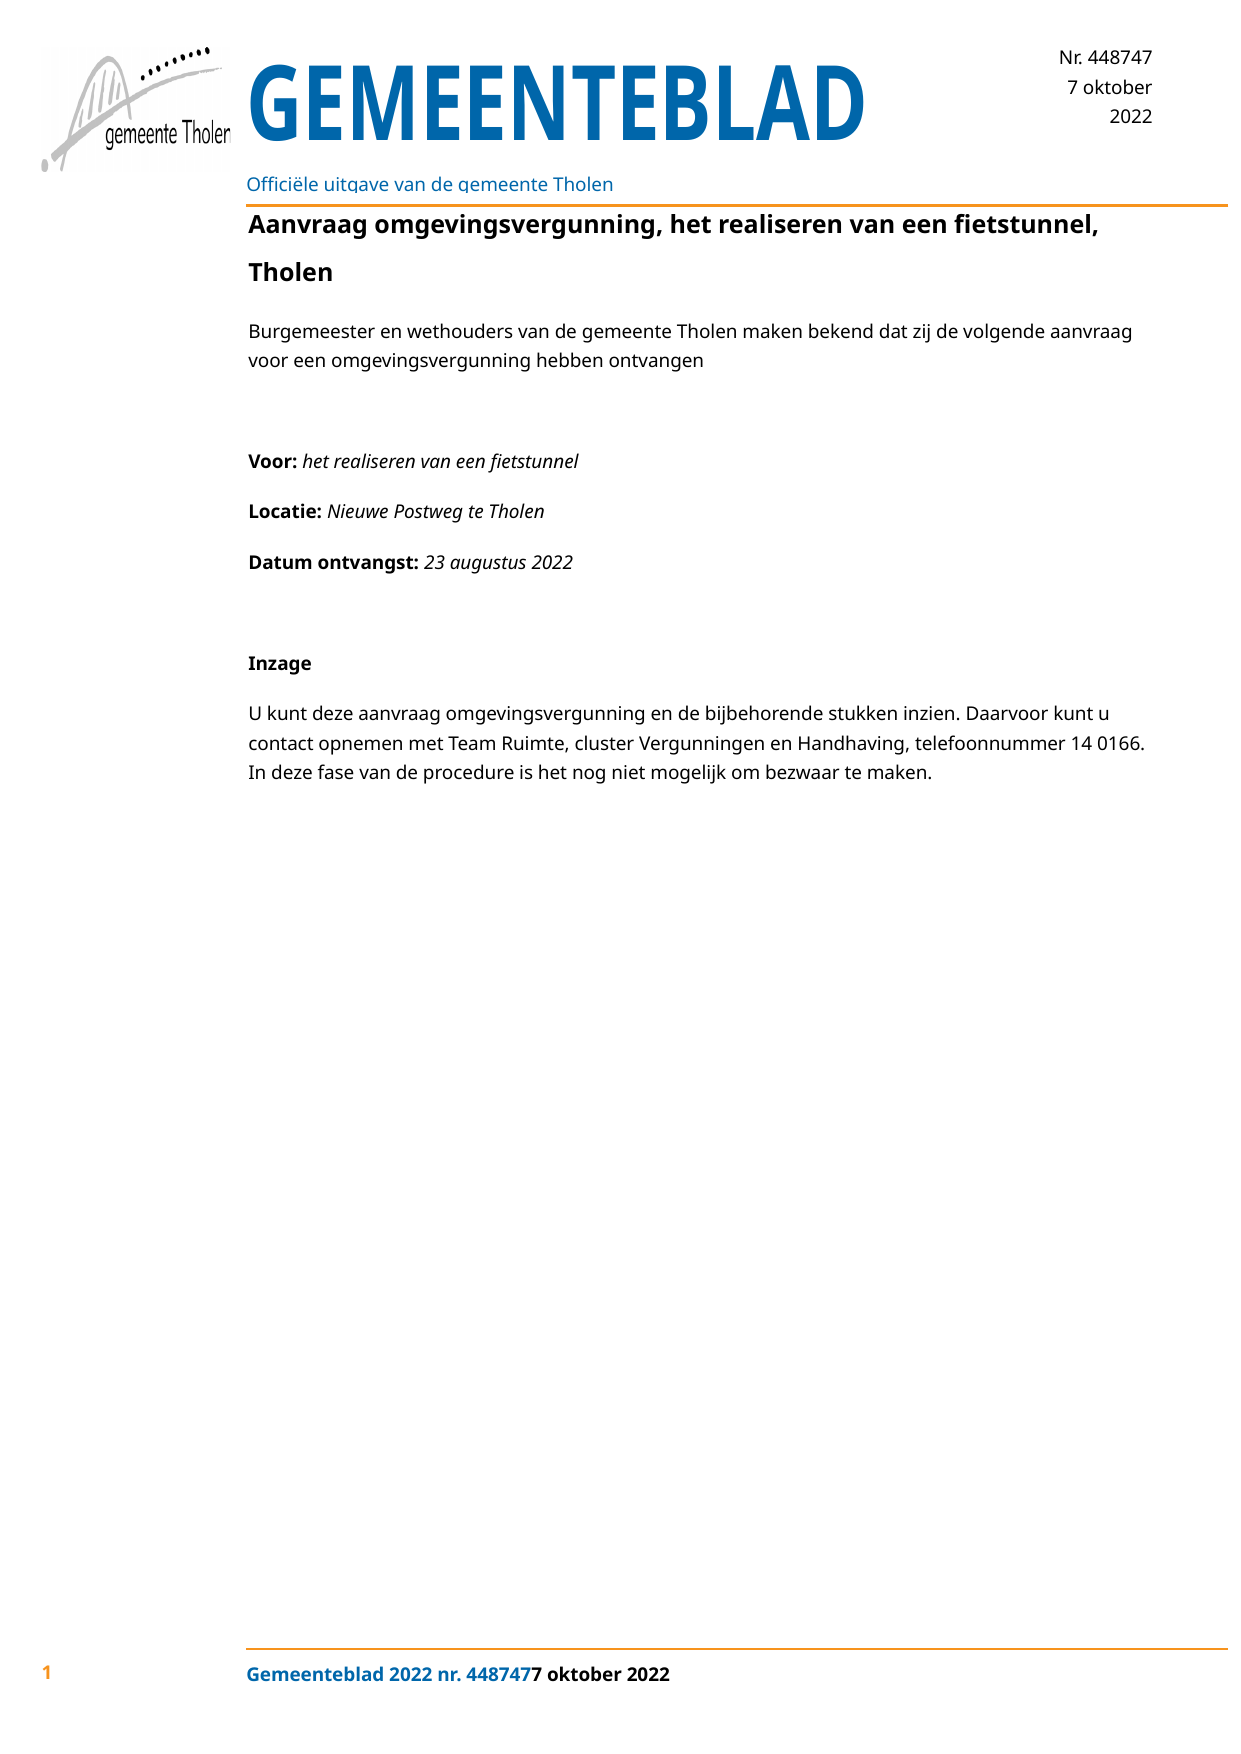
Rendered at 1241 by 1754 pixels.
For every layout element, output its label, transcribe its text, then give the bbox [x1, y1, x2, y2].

text Locatie: Nieuwe Postweg te Tholen [248, 499, 1152, 524]
text U kunt deze aanvraag omgevingsvergunning en de bijbehorende stukken inzien. Daarvoor kunt u contact opnemen met Team Ruimte, cluster Vergunningen en Handhaving, telefoonnummer 14 0166. In deze fase van de procedure is het nog niet mogelijk om bezwaar te maken. [248, 700, 1152, 785]
picture [41, 47, 231, 172]
text Burgemeester en wethouders van de gemeente Tholen maken bekend dat zij de volgende aanvraag voor een omgevingsvergunning hebben ontvangen [248, 318, 1152, 373]
text Datum ontvangst: 23 augustus 2022 [248, 549, 1152, 575]
text Inzage [248, 650, 1152, 676]
text Aanvraag omgevingsvergunning, het realiseren van een fietstunnel, Tholen [248, 207, 1152, 288]
text Voor: het realiseren van een fietstunnel [248, 448, 1152, 474]
